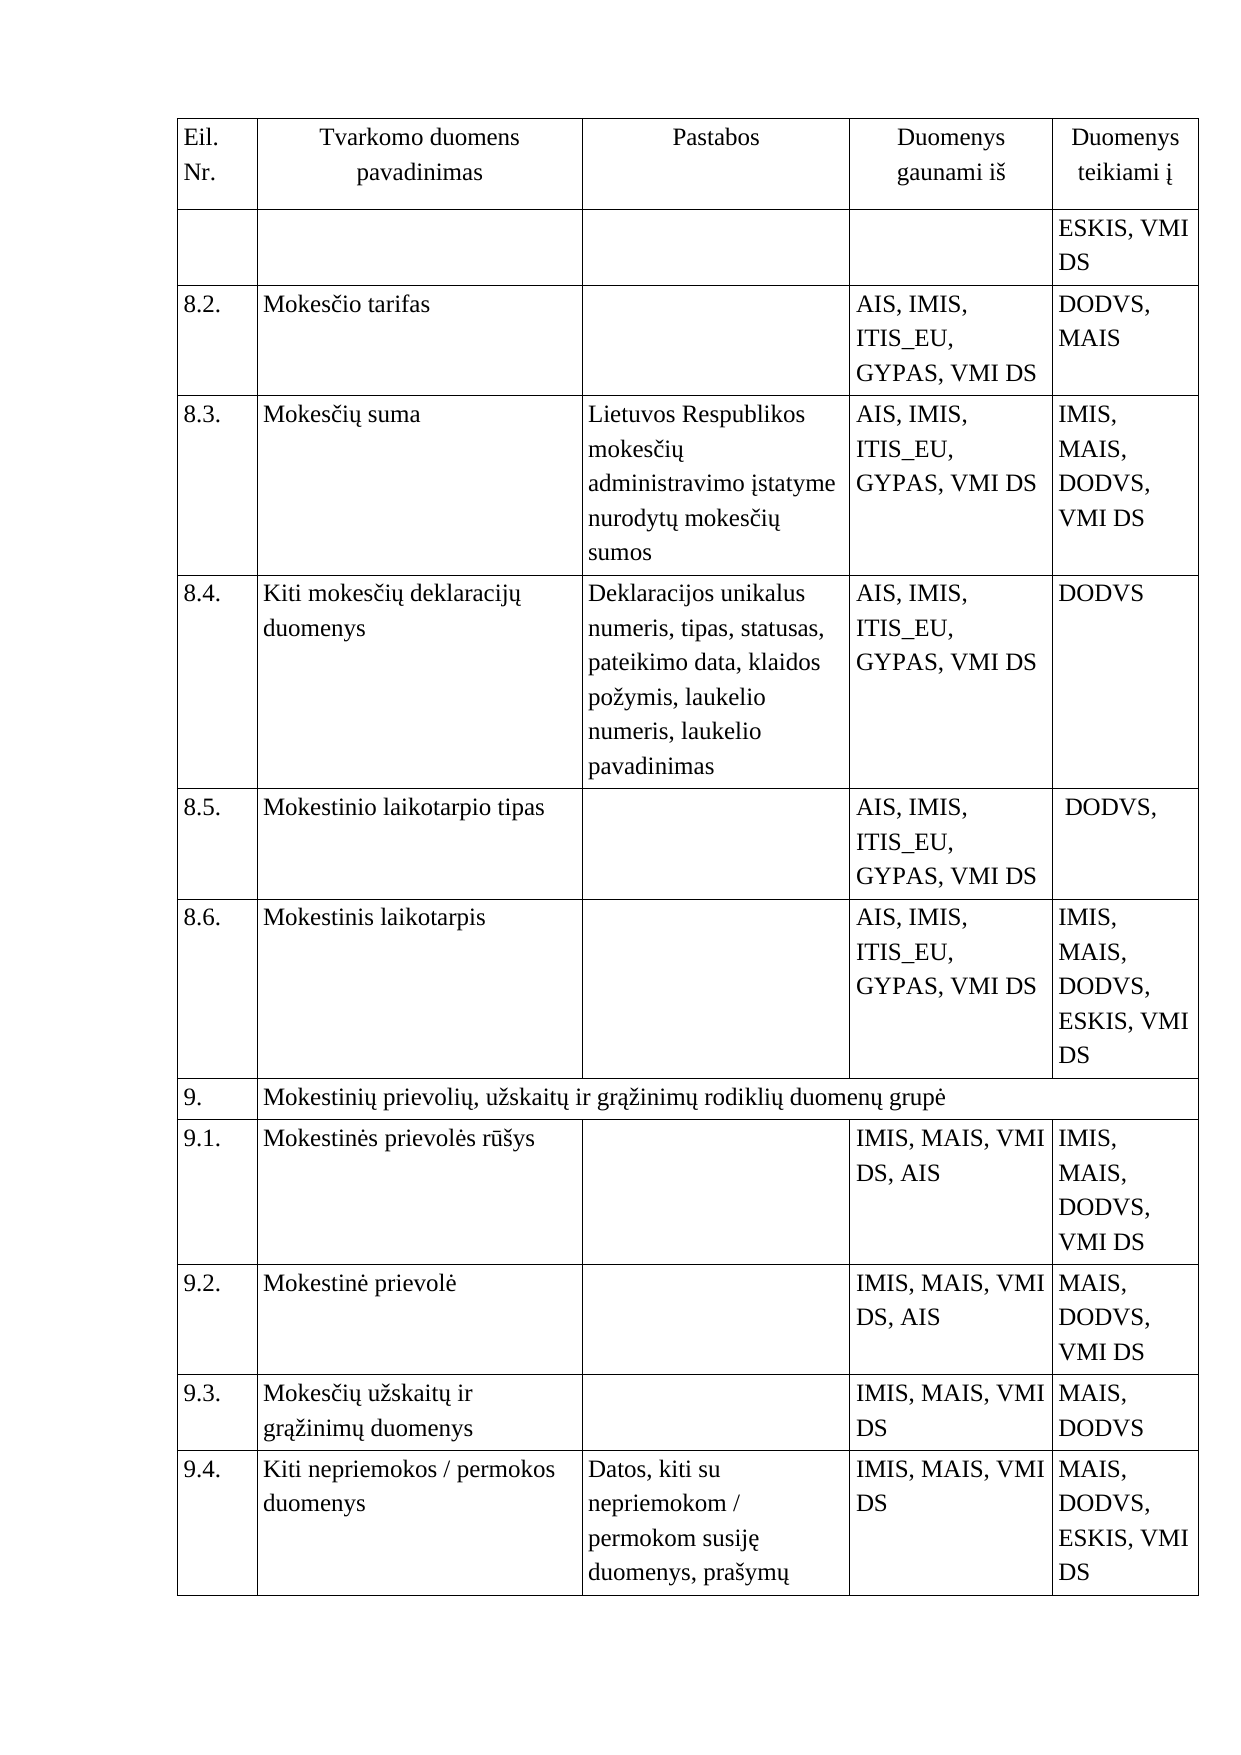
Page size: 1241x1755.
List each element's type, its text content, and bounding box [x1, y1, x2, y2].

table_cell 9.1. [178, 1120, 257, 1264]
table_cell 9.3. [178, 1375, 257, 1450]
table_cell IMIS, MAIS, VMI DS [850, 1451, 1052, 1595]
table_header Eil. Nr. [178, 119, 257, 209]
table_cell AIS, IMIS, ITIS_EU, GYPAS, VMI DS [850, 286, 1052, 395]
table_header Duomenys teikiami į [1053, 119, 1198, 209]
table_cell IMIS, MAIS, DODVS, VMI DS [1053, 1120, 1198, 1264]
table_cell Lietuvos Respublikos mokesčių administravimo įstatyme nurodytų mokesčių sumos [583, 396, 849, 574]
table_cell Mokestinio laikotarpio tipas [258, 789, 582, 898]
table_cell [850, 210, 1052, 285]
table_cell ESKIS, VMI DS [1053, 210, 1198, 285]
table_cell Mokesčio tarifas [258, 286, 582, 395]
table_header Tvarkomo duomens pavadinimas [258, 119, 582, 209]
table_cell Mokesčių užskaitų ir grąžinimų duomenys [258, 1375, 582, 1450]
table_cell [583, 210, 849, 285]
table_cell MAIS, DODVS [1053, 1375, 1198, 1450]
table_cell 8.4. [178, 576, 257, 788]
table_cell Kiti nepriemokos / permokos duomenys [258, 1451, 582, 1595]
table_cell Datos, kiti su nepriemokom / permokom susiję duomenys, prašymų [583, 1451, 849, 1595]
table_cell Mokestinė prievolė [258, 1265, 582, 1374]
table_header Duomenys gaunami iš [850, 119, 1052, 209]
table_cell [583, 1265, 849, 1374]
table_cell DODVS, MAIS [1053, 286, 1198, 395]
table_header Pastabos [583, 119, 849, 209]
table_cell IMIS, MAIS, VMI DS, AIS [850, 1265, 1052, 1374]
table_cell 9. [178, 1079, 257, 1119]
table_cell AIS, IMIS, ITIS_EU, GYPAS, VMI DS [850, 789, 1052, 898]
table_cell MAIS, DODVS, VMI DS [1053, 1265, 1198, 1374]
table_cell DODVS [1053, 576, 1198, 788]
table_cell AIS, IMIS, ITIS_EU, GYPAS, VMI DS [850, 900, 1052, 1078]
table_cell [178, 210, 257, 285]
table_cell IMIS, MAIS, VMI DS [850, 1375, 1052, 1450]
table_cell IMIS, MAIS, DODVS, VMI DS [1053, 396, 1198, 574]
table_cell 9.4. [178, 1451, 257, 1595]
table_cell Deklaracijos unikalus numeris, tipas, statusas, pateikimo data, klaidos požymis, laukelio numeris, laukelio pavadinimas [583, 576, 849, 788]
table_cell [583, 1375, 849, 1450]
table_cell MAIS, DODVS, ESKIS, VMI DS [1053, 1451, 1198, 1595]
table_cell DODVS, [1053, 789, 1198, 898]
table_cell 8.3. [178, 396, 257, 574]
table_cell AIS, IMIS, ITIS_EU, GYPAS, VMI DS [850, 576, 1052, 788]
table_cell Mokesčių suma [258, 396, 582, 574]
table_cell [583, 900, 849, 1078]
table_cell Mokestinių prievolių, užskaitų ir grąžinimų rodiklių duomenų grupė [258, 1079, 1198, 1119]
table_cell 8.2. [178, 286, 257, 395]
table_cell AIS, IMIS, ITIS_EU, GYPAS, VMI DS [850, 396, 1052, 574]
table_cell IMIS, MAIS, VMI DS, AIS [850, 1120, 1052, 1264]
table_cell 9.2. [178, 1265, 257, 1374]
table_cell [583, 286, 849, 395]
table_cell [258, 210, 582, 285]
table_cell Mokestinis laikotarpis [258, 900, 582, 1078]
table_cell Mokestinės prievolės rūšys [258, 1120, 582, 1264]
table_cell Kiti mokesčių deklaracijų duomenys [258, 576, 582, 788]
table_cell [583, 789, 849, 898]
table_cell [583, 1120, 849, 1264]
table_cell 8.6. [178, 900, 257, 1078]
table_cell 8.5. [178, 789, 257, 898]
table_cell IMIS, MAIS, DODVS, ESKIS, VMI DS [1053, 900, 1198, 1078]
